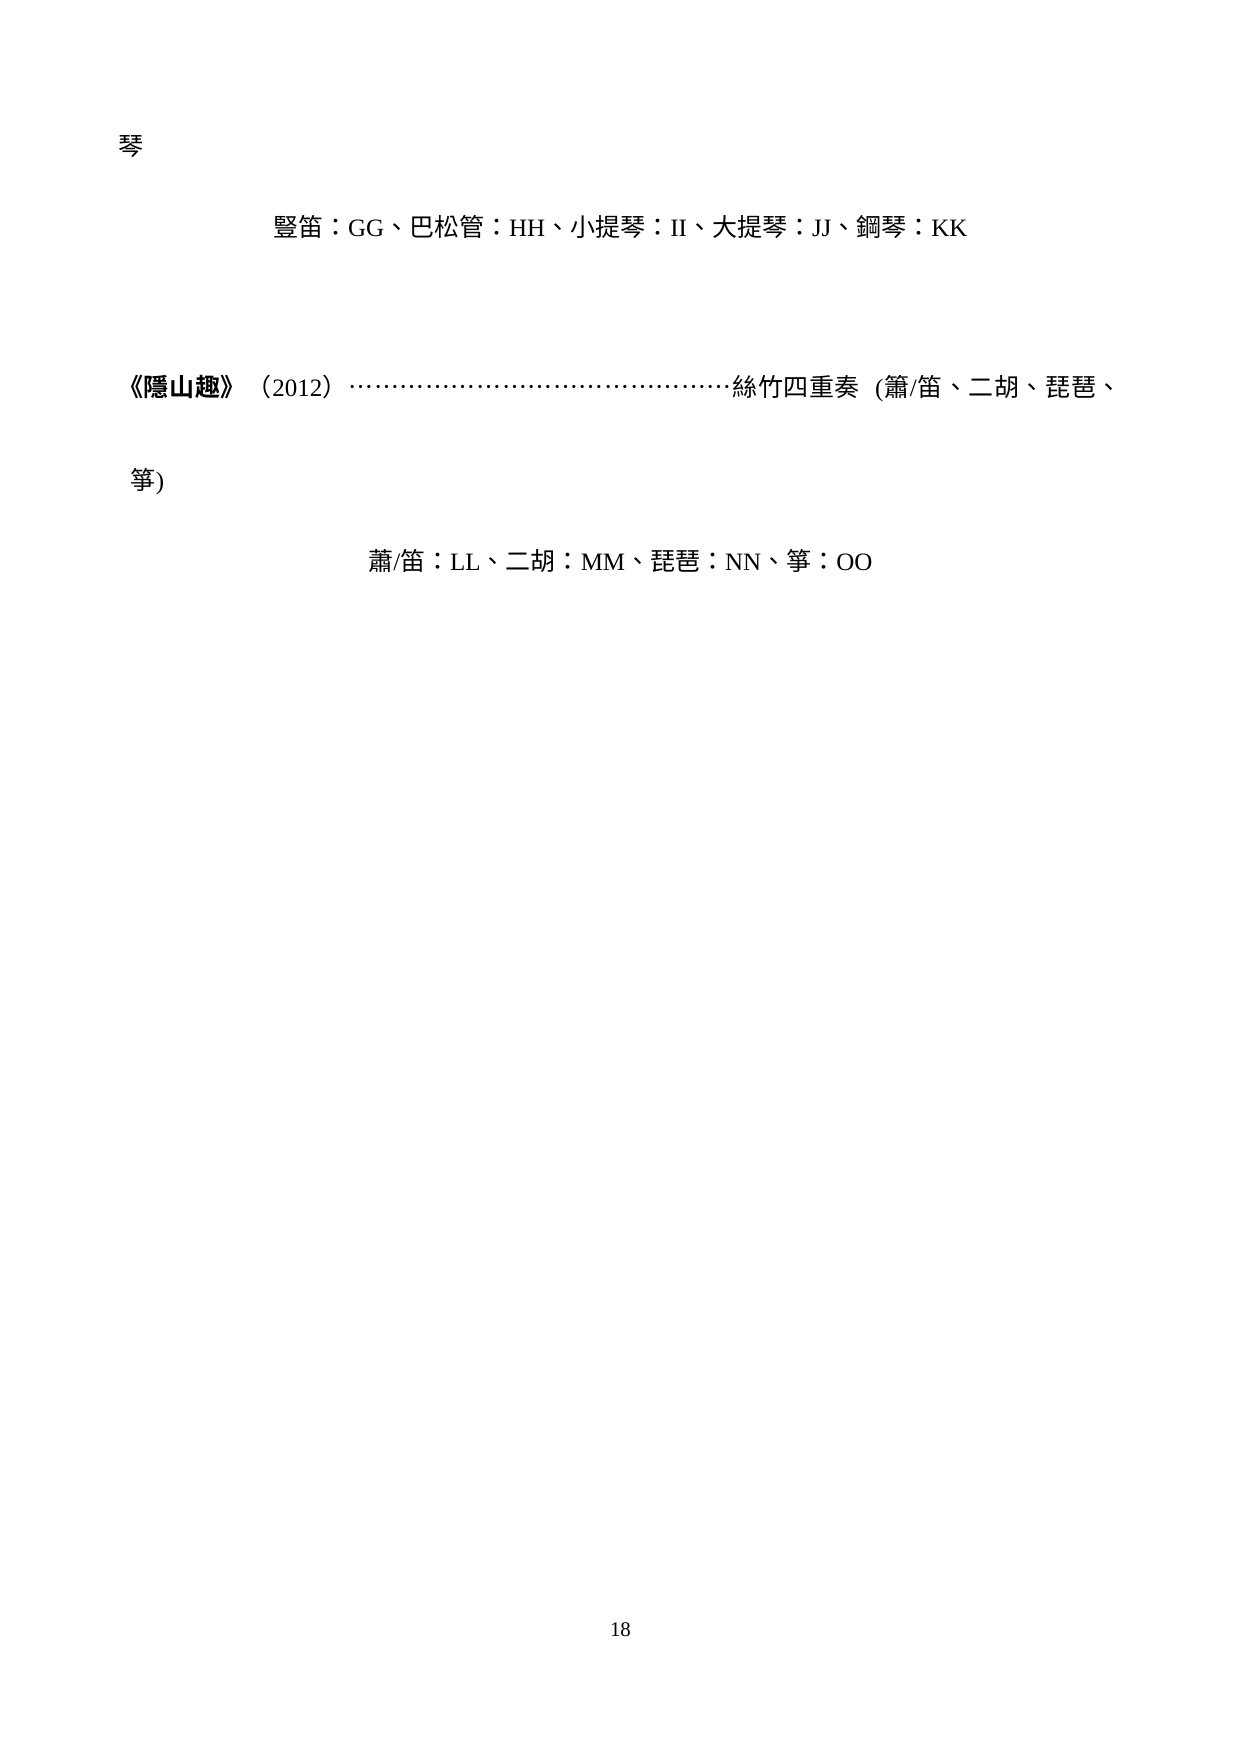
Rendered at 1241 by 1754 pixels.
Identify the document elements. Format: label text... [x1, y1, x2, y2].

text 豎笛：GG、巴松管：HH、小提琴：II、大提琴：JJ、鋼琴：KK [118, 183, 1122, 246]
text 琴 [118, 103, 1122, 165]
text 蕭/笛：LL、二胡：MM、琵琶：NN、箏：OO [118, 518, 1122, 580]
text 《隱山趣》（2012）………………………………………絲竹四重奏 (簫/笛、二胡、琵琶、箏) [118, 343, 1122, 500]
